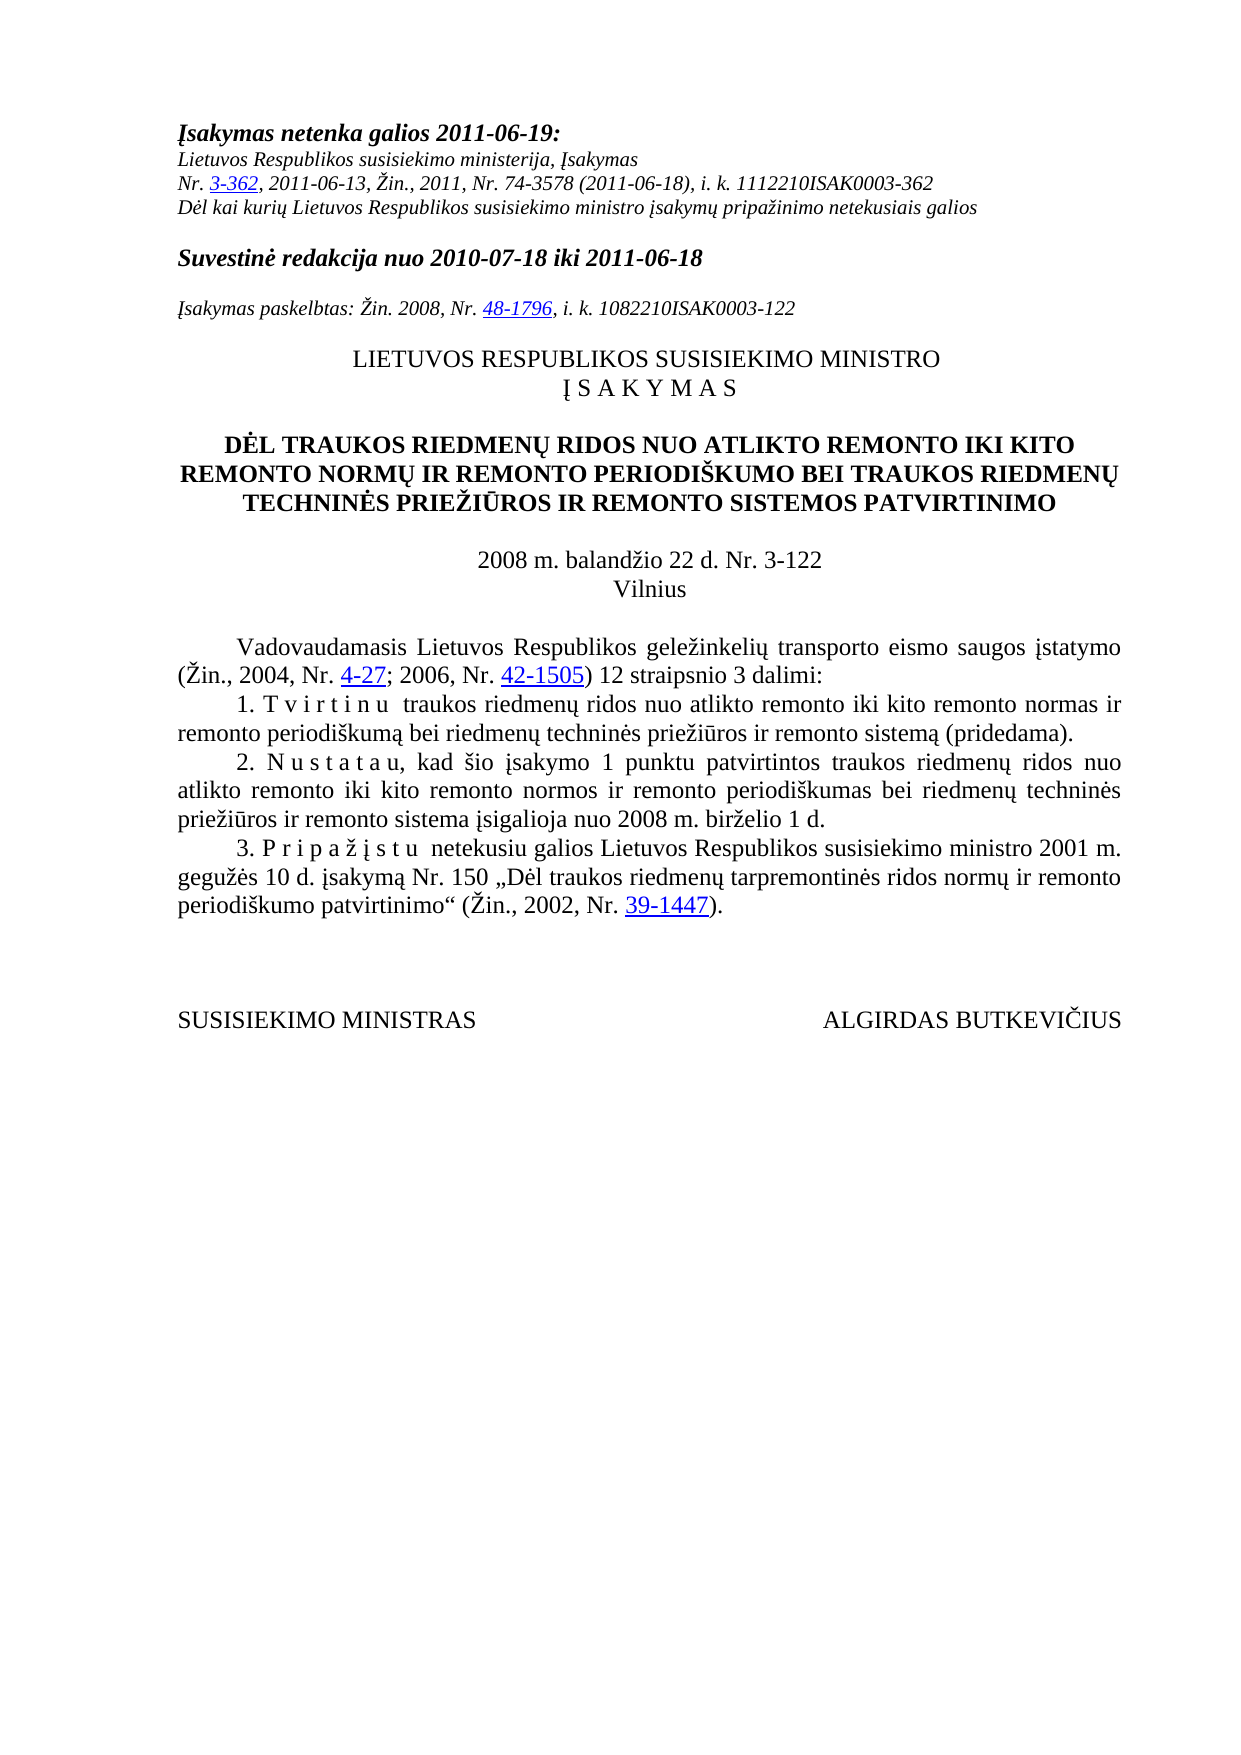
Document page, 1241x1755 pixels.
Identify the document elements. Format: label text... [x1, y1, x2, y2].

text Suvestinė redakcija nuo 2010-07-18 iki 2011-06-18 [177, 243, 1122, 272]
text Įsakymas paskelbtas: Žin. 2008, Nr. 48-1796, i. k. 1082210ISAK0003-122 [177, 296, 1122, 320]
text Nr. 3-362, 2011-06-13, Žin., 2011, Nr. 74-3578 (2011-06-18), i. k. 1112210ISAK0003-362 [177, 171, 1122, 195]
text 2. Nustatau, kad šio įsakymo 1 punktu patvirtintos traukos riedmenų ridos nuo atlikto remonto iki kito remonto normos ir remonto periodiškumas bei riedmenų techninės priežiūros ir remonto sistema įsigalioja nuo 2008 m. birželio 1 d. [177, 747, 1122, 833]
text 3. Pripažįstu netekusiu galios Lietuvos Respublikos susisiekimo ministro 2001 m. gegužės 10 d. įsakymą Nr. 150 „Dėl traukos riedmenų tarpremontinės ridos normų ir remonto periodiškumo patvirtinimo“ (Žin., 2002, Nr. 39-1447). [177, 833, 1122, 919]
text Vadovaudamasis Lietuvos Respublikos geležinkelių transporto eismo saugos įstatymo (Žin., 2004, Nr. 4-27; 2006, Nr. 42-1505) 12 straipsnio 3 dalimi: [177, 632, 1122, 689]
text Lietuvos Respublikos susisiekimo ministerija, Įsakymas [177, 147, 1122, 171]
text Įsakymas netenka galios 2011-06-19: [177, 118, 1122, 147]
text 1. Tvirtinu traukos riedmenų ridos nuo atlikto remonto iki kito remonto normas ir remonto periodiškumą bei riedmenų techninės priežiūros ir remonto sistemą (pridedama). [177, 689, 1122, 747]
text ĮSAKYMAS [177, 373, 1122, 402]
text Vilnius [177, 574, 1122, 603]
text Dėl kai kurių Lietuvos Respublikos susisiekimo ministro įsakymų pripažinimo netekusiais galios [177, 195, 1122, 219]
text 2008 m. balandžio 22 d. Nr. 3-122 [177, 545, 1122, 574]
text DĖL TRAUKOS RIEDMENŲ RIDOS NUO ATLIKTO REMONTO IKI KITO REMONTO NORMŲ IR REMONTO PERIODIŠKUMO BEI TRAUKOS RIEDMENŲ TECHNINĖS PRIEŽIŪROS IR REMONTO SISTEMOS PATVIRTINIMO [177, 430, 1122, 517]
text LIETUVOS RESPUBLIKOS SUSISIEKIMO MINISTRO [177, 344, 1122, 373]
text SUSISIEKIMO MINISTRAS ALGIRDAS BUTKEVIČIUS [177, 1005, 1122, 1034]
